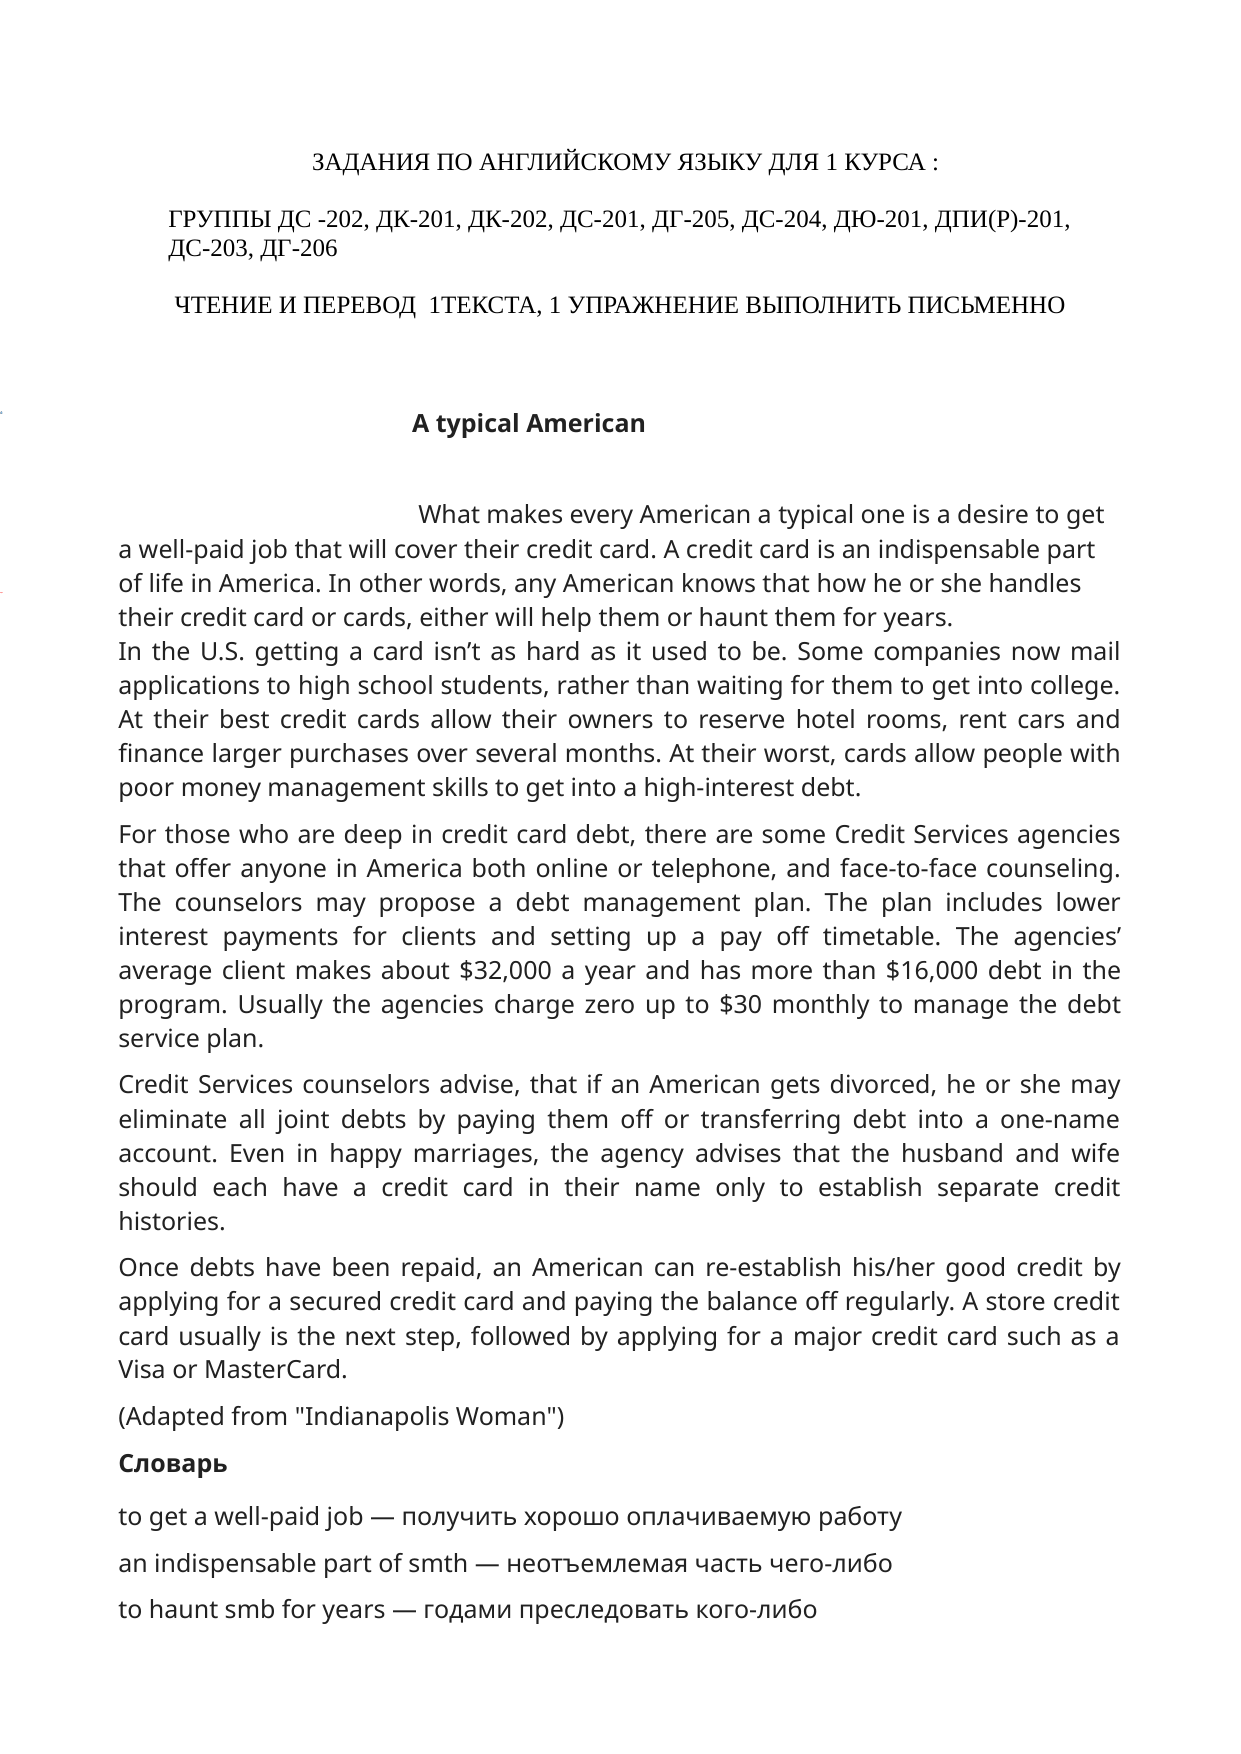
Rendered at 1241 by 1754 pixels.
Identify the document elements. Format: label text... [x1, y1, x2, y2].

text Credit Services counselors advise, that if an American gets divorced, he or she may eliminate all joint debts by paying them off or transferring debt into a one-name account. Even in happy marriages, the agency advises that the husband and wife should each have a credit card in their name only to establish separate credit histories. [118, 1067, 1122, 1237]
text Once debts have been repaid, an American can re-establish his/her good credit by applying for a secured credit card and paying the balance off regularly. A store credit card usually is the next step, followed by applying for a major credit card such as a Visa or MasterCard. [118, 1250, 1122, 1386]
text to get a well-paid job — получить хорошо оплачиваемую работу [118, 1499, 1122, 1533]
text ГРУППЫ ДС -202, ДК-201, ДК-202, ДС-201, ДГ-205, ДС-204, ДЮ-201, ДПИ(Р)-201, [118, 204, 1122, 233]
subtitle Словарь [118, 1445, 1122, 1479]
text For those who are deep in credit card debt, there are some Credit Services agencies that offer anyone in America both online or telephone, and face-to-face counseling. The counselors may propose a debt management plan. The plan includes lower interest payments for clients and setting up a pay off timetable. The agencies’ average client makes about $32,000 a year and has more than $16,000 debt in the program. Usually the agencies charge zero up to $30 monthly to manage the debt service plan. [118, 816, 1122, 1055]
text ДС-203, ДГ-206 [118, 233, 1122, 262]
text In the U.S. getting a card isn’t as hard as it used to be. Some companies now mail applications to high school students, rather than waiting for them to get into college. At their best credit cards allow their owners to reserve hotel rooms, rent cars and finance larger purchases over several months. At their worst, cards allow people with poor money management skills to get into a high-interest debt. [118, 633, 1122, 804]
text an indispensable part of smth — неотъемлемая часть чего-либо [118, 1545, 1122, 1579]
text to haunt smb for years — годами преследовать кого-либо [118, 1592, 1122, 1626]
text ЧТЕНИЕ И ПЕРЕВОД 1ТЕКСТА, 1 УПРАЖНЕНИЕ ВЫПОЛНИТЬ ПИСЬМЕННО [118, 291, 1122, 319]
text (Adapted from "Indianapolis Woman") [118, 1399, 1122, 1433]
text A typical American [118, 406, 1122, 440]
text ЗАДАНИЯ ПО АНГЛИЙСКОМУ ЯЗЫКУ ДЛЯ 1 КУРСА : [118, 147, 1122, 176]
text What makes every American a typical one is a desire to get a well-paid job that will cover their credit card. A credit card is an indispensable part of life in America. In other words, any American knows that how he or she handles their credit card or cards, either will help them or haunt them for years. [118, 497, 1122, 633]
